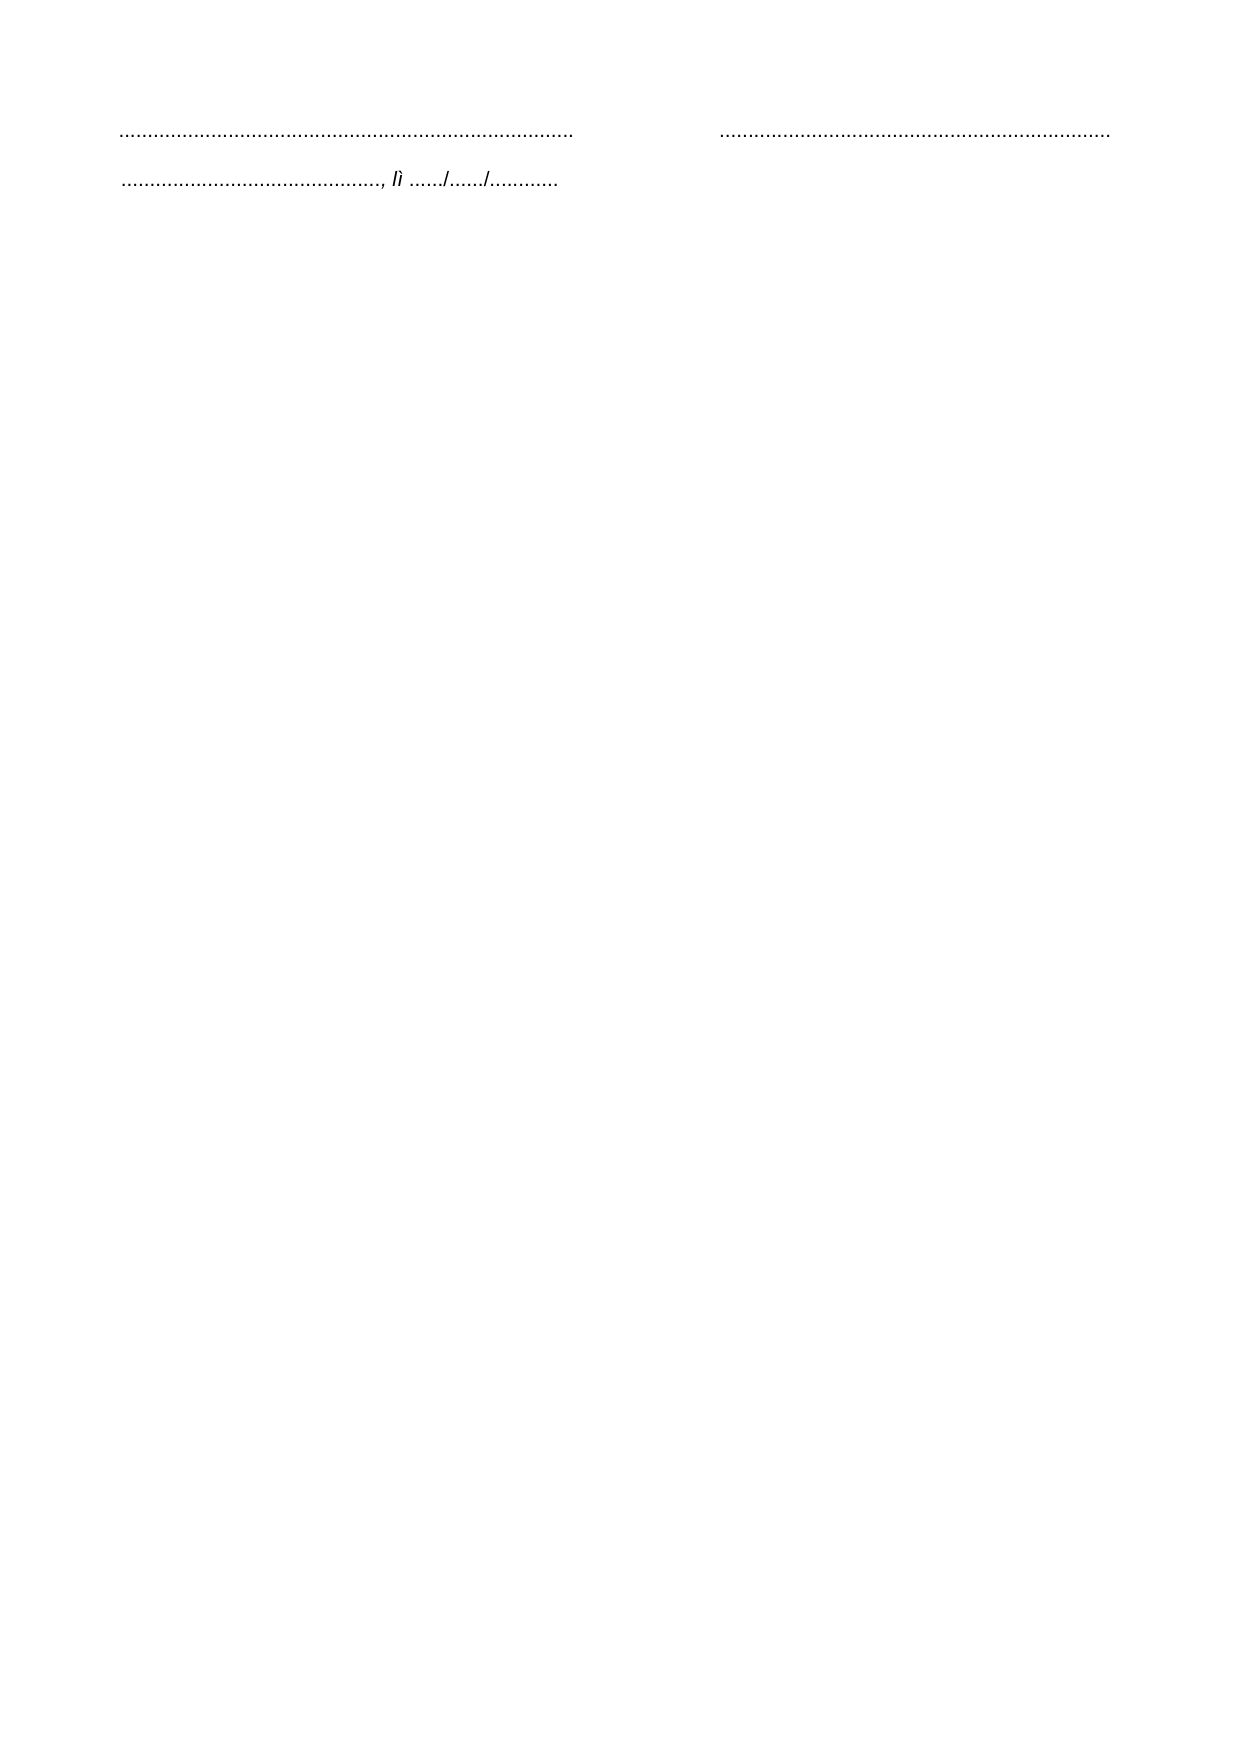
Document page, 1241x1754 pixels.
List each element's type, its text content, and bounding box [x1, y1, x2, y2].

text ............................................................................... .................................................................... [118, 118, 1122, 142]
text ............................................., lì ....../....../............ [121, 167, 1122, 191]
